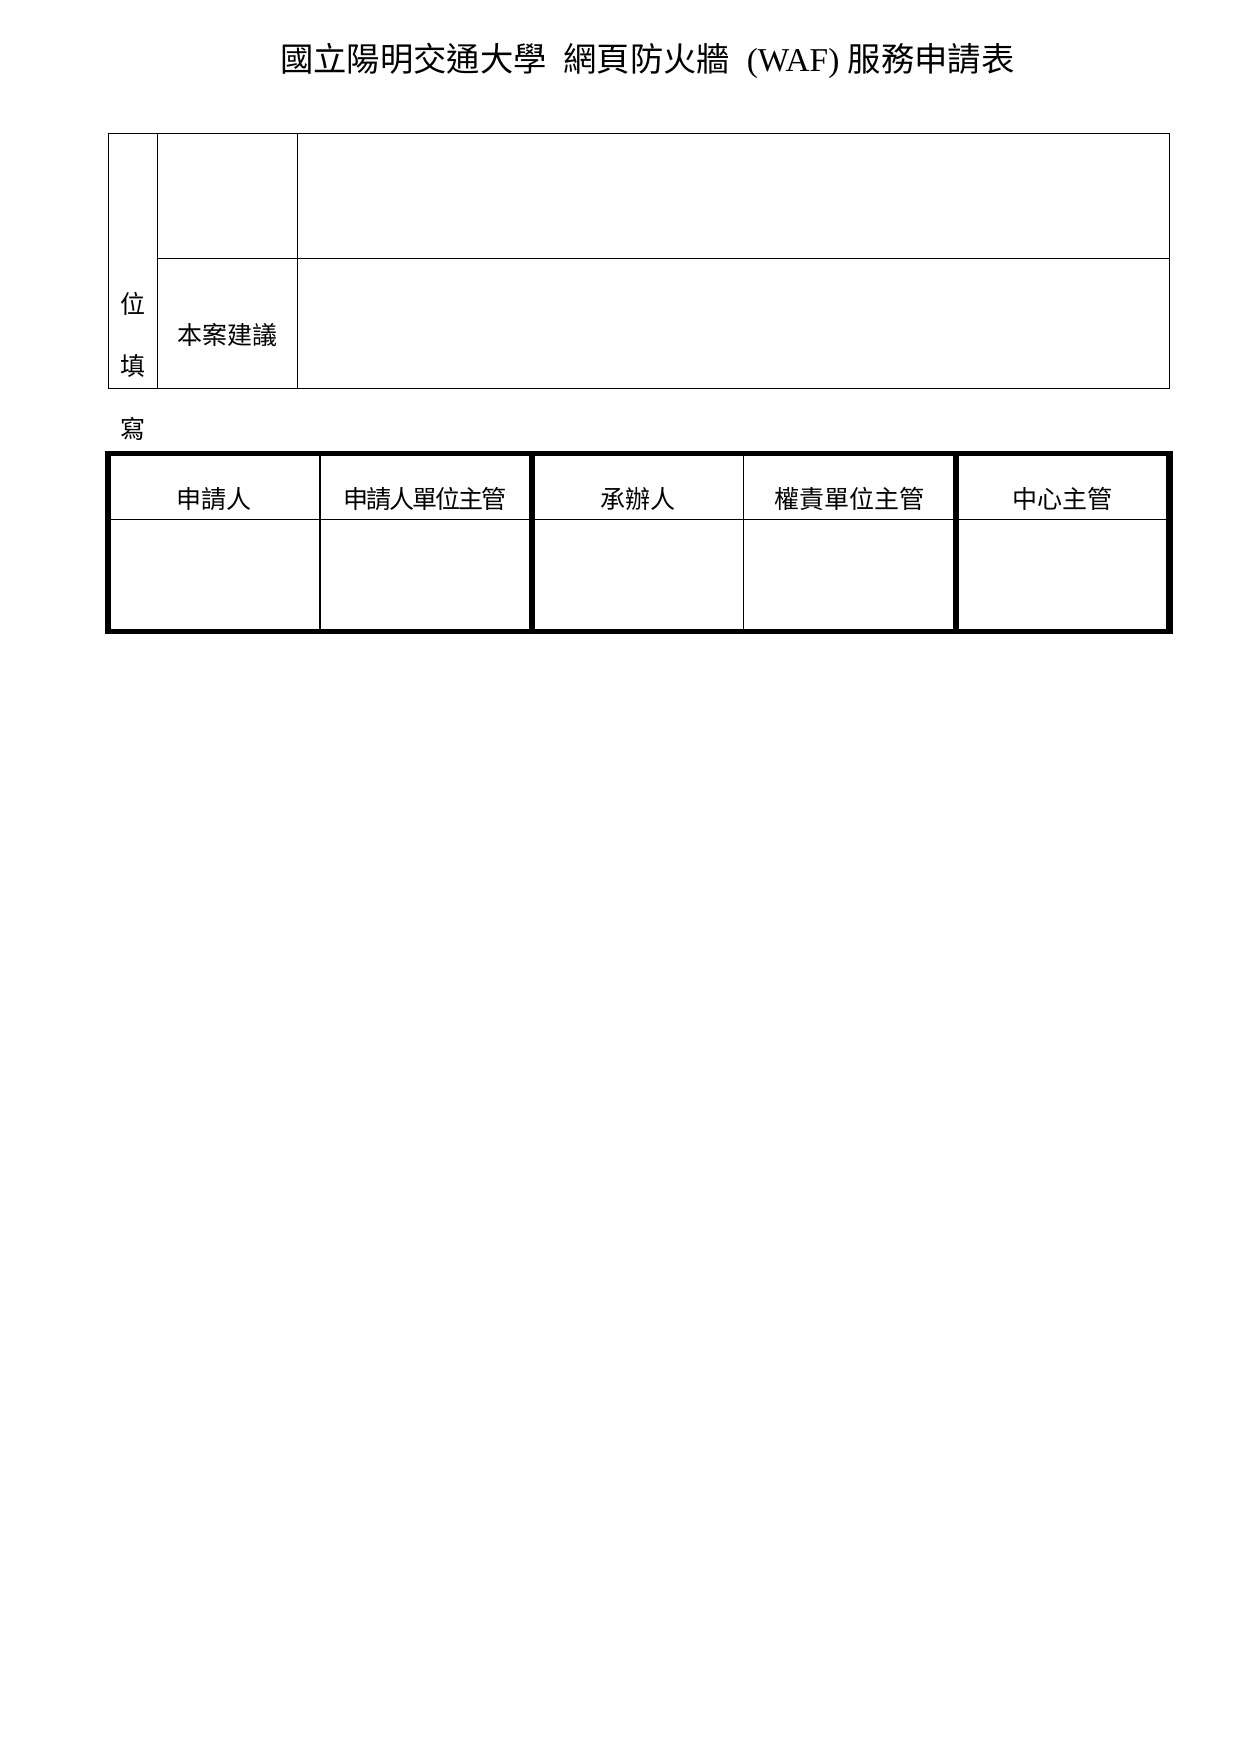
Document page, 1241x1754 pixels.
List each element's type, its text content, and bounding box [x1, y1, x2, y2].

table_cell [298, 259, 1169, 388]
table_cell 申請人單位主管 [321, 456, 529, 518]
table_cell [298, 134, 1169, 258]
table_cell [158, 134, 297, 258]
table_cell [744, 520, 953, 629]
table_cell 承辦單位填寫 [109, 134, 157, 388]
table_cell [111, 520, 319, 629]
table_cell 申請人 [111, 456, 319, 518]
table_cell [108, 389, 157, 451]
table_cell 權責單位主管 [744, 456, 953, 518]
table_cell [959, 520, 1166, 629]
table_cell [535, 520, 743, 629]
table_cell [297, 389, 1169, 451]
table_cell [321, 520, 529, 629]
table_cell 本案建議 [158, 259, 297, 388]
table_cell 承辦人 [535, 456, 743, 518]
table_cell [157, 389, 297, 451]
table_cell 中心主管 [959, 456, 1166, 518]
